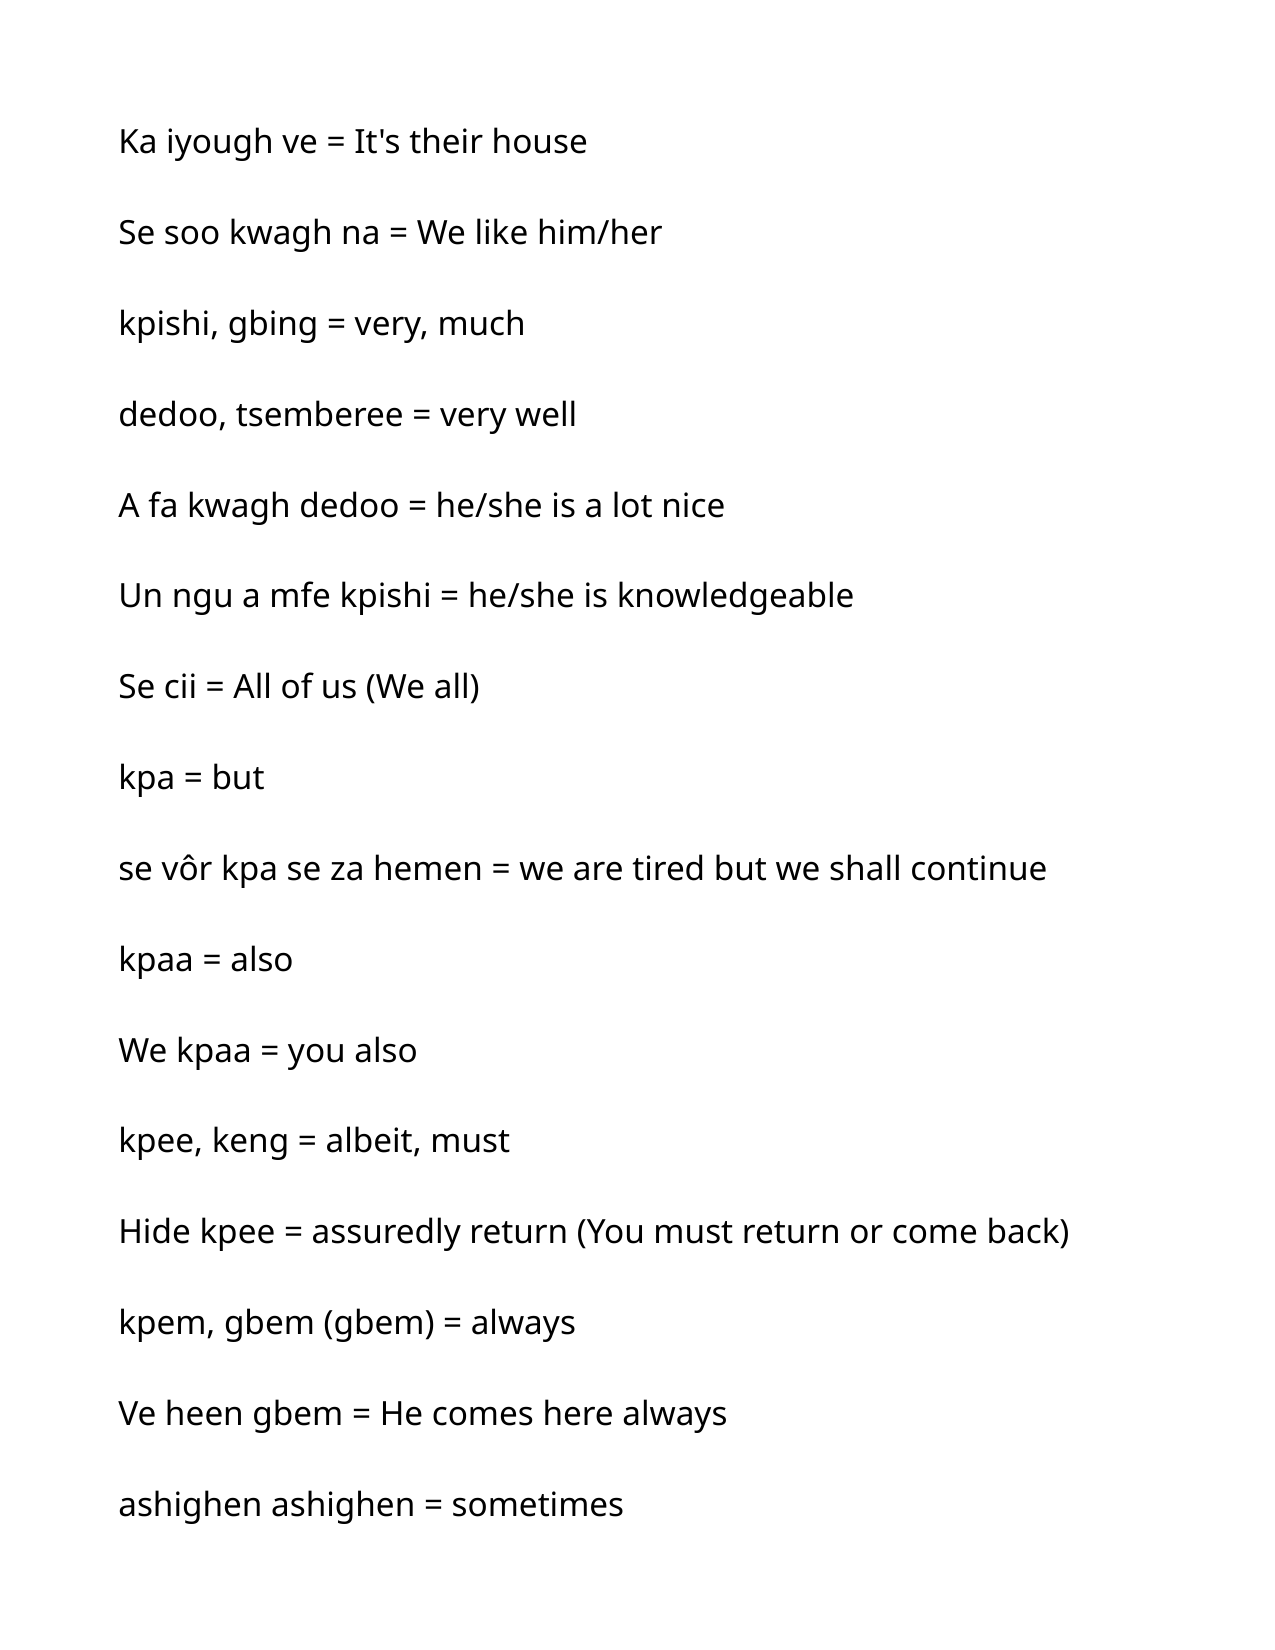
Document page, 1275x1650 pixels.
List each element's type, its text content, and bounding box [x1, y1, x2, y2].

text A fa kwagh dedoo = he/she is a lot nice [118, 481, 1157, 527]
text kpaa = also [118, 936, 1157, 981]
text dedoo, tsemberee = very well [118, 391, 1157, 436]
text kpee, keng = albeit, must [118, 1117, 1157, 1163]
text kpishi, gbing = very, much [118, 300, 1157, 345]
text kpa = but [118, 754, 1157, 799]
text We kpaa = you also [118, 1026, 1157, 1072]
text ashighen ashighen = sometimes [118, 1481, 1157, 1526]
text kpem, gbem (gbem) = always [118, 1299, 1157, 1344]
text Ve heen gbem = He comes here always [118, 1390, 1157, 1435]
text Se soo kwagh na = We like him/her [118, 209, 1157, 254]
text Un ngu a mfe kpishi = he/she is knowledgeable [118, 572, 1157, 618]
text Ka iyough ve = It's their house [118, 118, 1157, 163]
text Se cii = All of us (We all) [118, 663, 1157, 708]
text se vôr kpa se za hemen = we are tired but we shall continue [118, 845, 1157, 890]
text Hide kpee = assuredly return (You must return or come back) [118, 1208, 1157, 1253]
